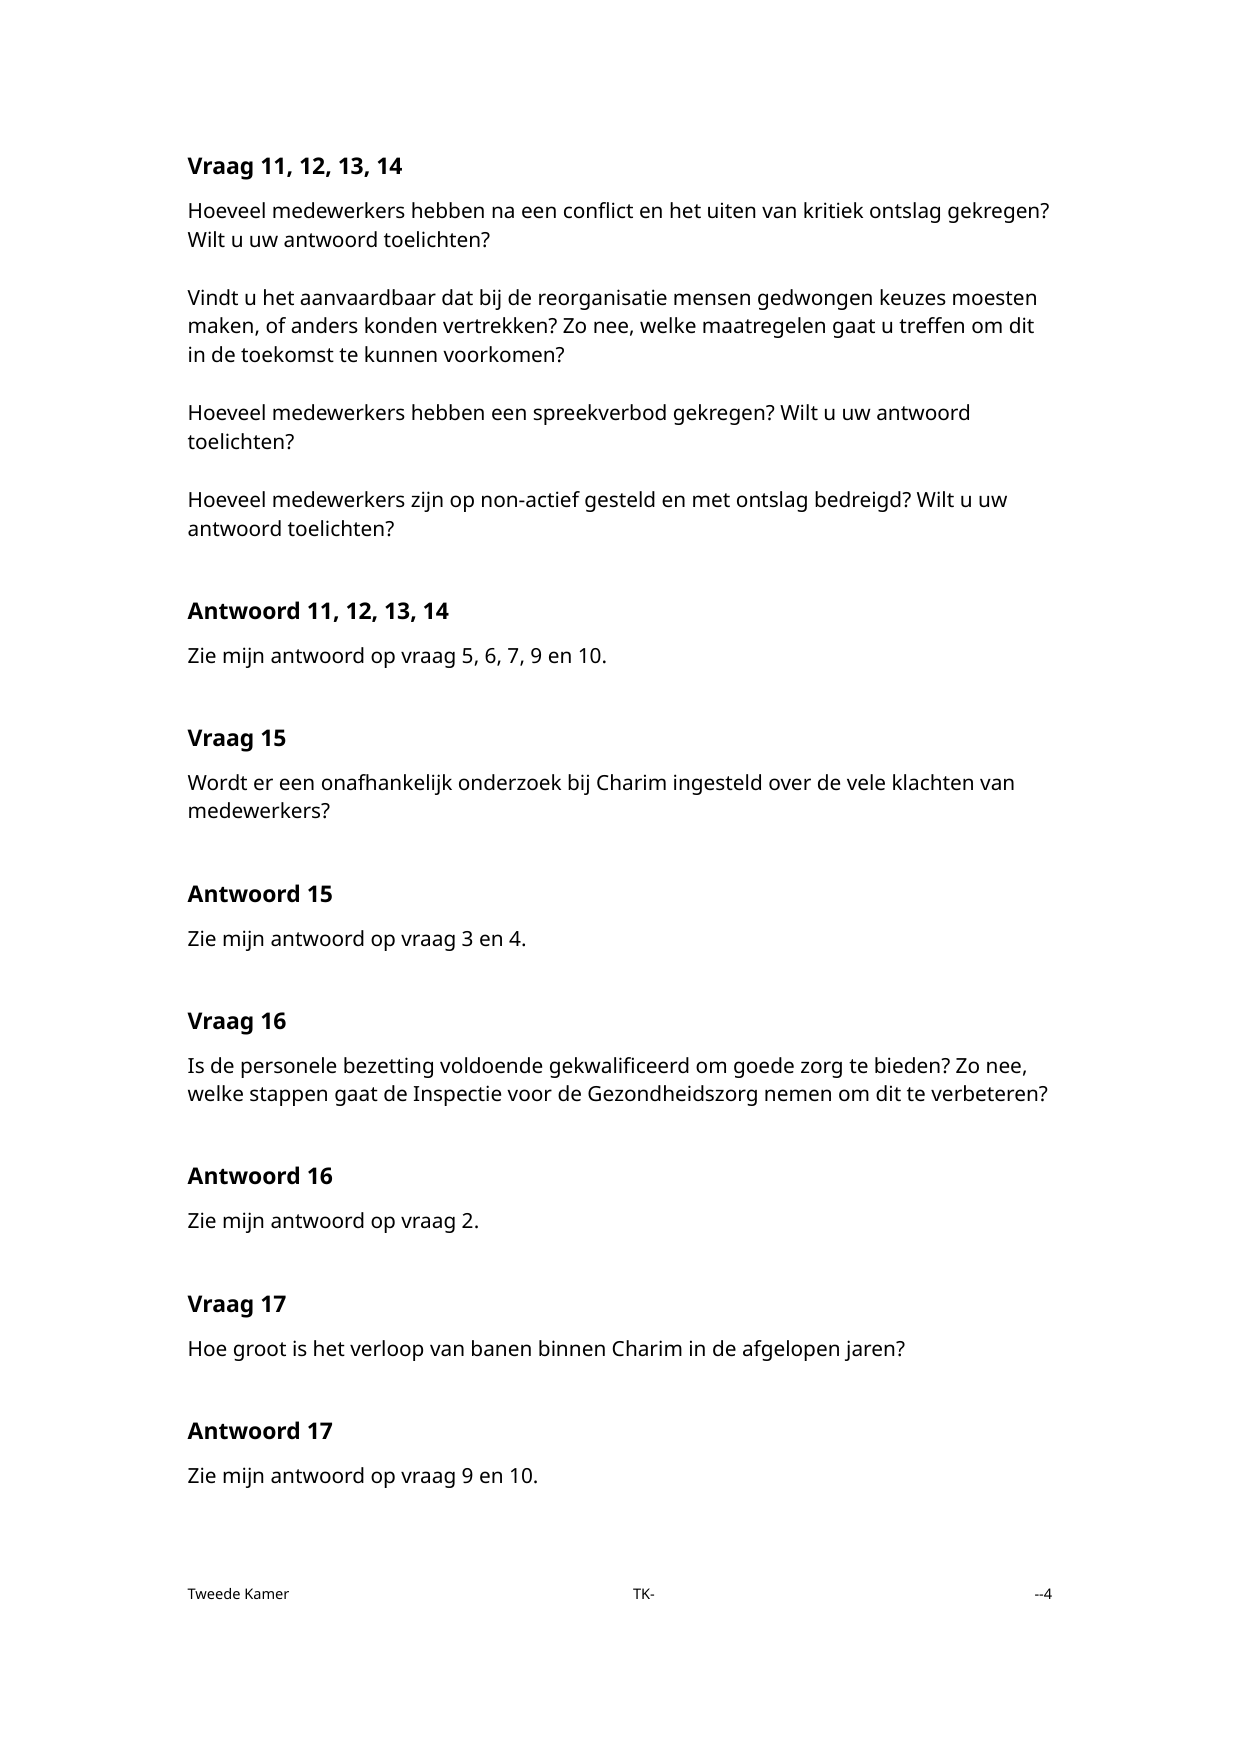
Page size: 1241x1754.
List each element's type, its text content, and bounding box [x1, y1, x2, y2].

subtitle Vraag 16 [187, 1005, 1053, 1036]
subtitle Antwoord 16 [187, 1160, 1053, 1192]
subtitle Antwoord 15 [187, 877, 1053, 909]
text Zie mijn antwoord op vraag 2. [187, 1207, 1053, 1235]
text Zie mijn antwoord op vraag 5, 6, 7, 9 en 10. [187, 641, 1053, 669]
text Vindt u het aanvaardbaar dat bij de reorganisatie mensen gedwongen keuzes moesten maken, of anders konden vertrekken? Zo nee, welke maatregelen gaat u treffen om dit in de toekomst te kunnen voorkomen? [187, 283, 1053, 368]
subtitle Antwoord 17 [187, 1415, 1053, 1446]
text Hoe groot is het verloop van banen binnen Charim in de afgelopen jaren? [187, 1334, 1053, 1362]
subtitle Vraag 15 [187, 722, 1053, 753]
text Zie mijn antwoord op vraag 3 en 4. [187, 924, 1053, 952]
text Hoeveel medewerkers hebben een spreekverbod gekregen? Wilt u uw antwoord toelichten? [187, 398, 1053, 455]
subtitle Antwoord 11, 12, 13, 14 [187, 595, 1053, 626]
text Hoeveel medewerkers zijn op non-actief gesteld en met ontslag bedreigd? Wilt u uw antwoord toelichten? [187, 485, 1053, 542]
subtitle Vraag 17 [187, 1287, 1053, 1319]
text Wordt er een onafhankelijk onderzoek bij Charim ingesteld over de vele klachten van medewerkers? [187, 768, 1053, 825]
text Is de personele bezetting voldoende gekwalificeerd om goede zorg te bieden? Zo nee, welke stappen gaat de Inspectie voor de Gezondheidszorg nemen om dit te verbeteren? [187, 1051, 1053, 1108]
subtitle Vraag 11, 12, 13, 14 [187, 150, 1053, 181]
text Zie mijn antwoord op vraag 9 en 10. [187, 1461, 1053, 1489]
text Hoeveel medewerkers hebben na een conflict en het uiten van kritiek ontslag gekregen? Wilt u uw antwoord toelichten? [187, 196, 1053, 253]
